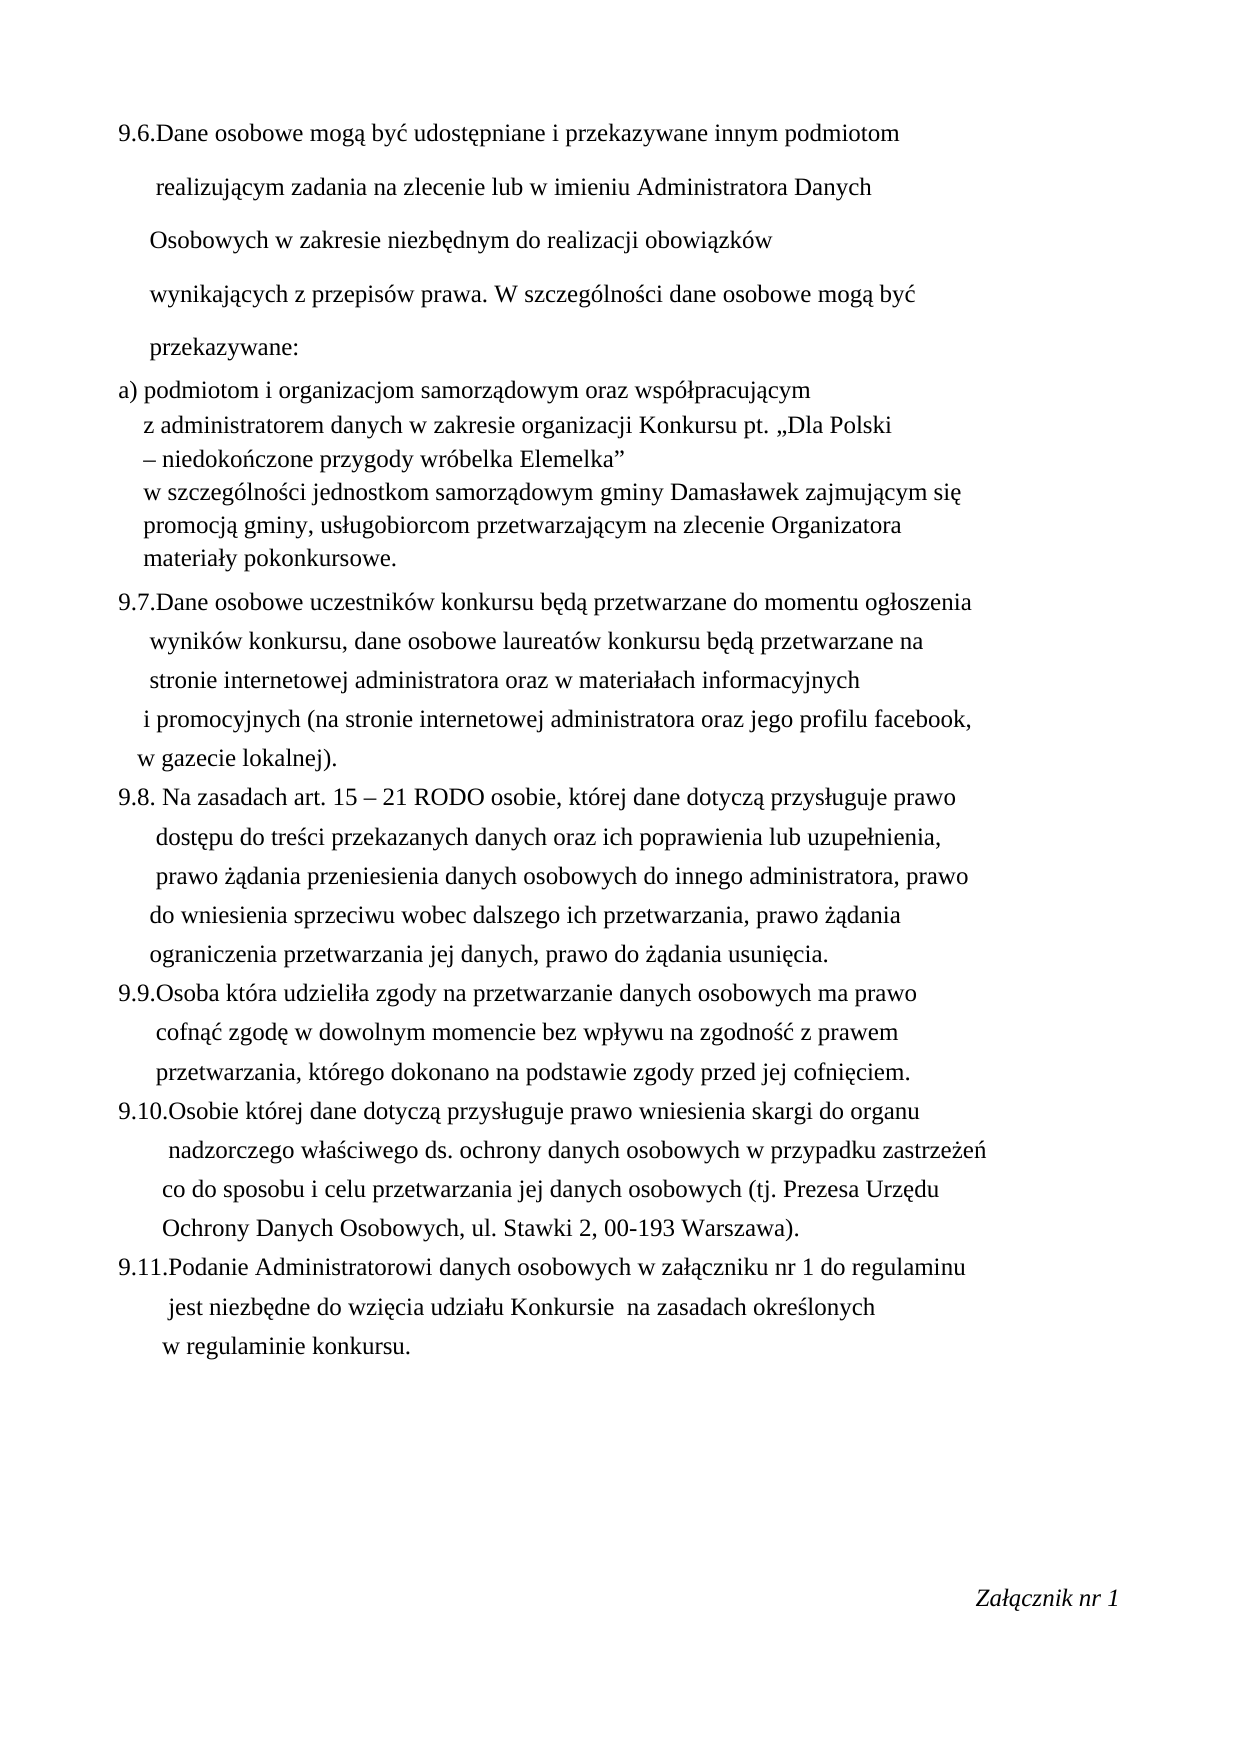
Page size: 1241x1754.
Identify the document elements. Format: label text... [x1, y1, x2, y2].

text ograniczenia przetwarzania jej danych, prawo do żądania usunięcia. [118, 939, 1122, 968]
text w regulaminie konkursu. [118, 1331, 1122, 1359]
text w szczególności jednostkom samorządowym gminy Damasławek zajmującym się [118, 477, 1122, 506]
text Ochrony Danych Osobowych, ul. Stawki 2, 00-193 Warszawa). [118, 1213, 1122, 1242]
text materiały pokonkursowe. [118, 543, 1122, 572]
text w gazecie lokalnej). [118, 743, 1122, 772]
text z administratorem danych w zakresie organizacji Konkursu pt. „Dla Polski [118, 408, 1122, 439]
text co do sposobu i celu przetwarzania jej danych osobowych (tj. Prezesa Urzędu [118, 1174, 1122, 1203]
text 9.11.Podanie Administratorowi danych osobowych w załączniku nr 1 do regulaminu [118, 1252, 1122, 1281]
text przetwarzania, którego dokonano na podstawie zgody przed jej cofnięciem. [118, 1057, 1122, 1085]
text wynikających z przepisów prawa. W szczególności dane osobowe mogą być [118, 279, 1122, 307]
text Osobowych w zakresie niezbędnym do realizacji obowiązków [118, 225, 1122, 254]
text przekazywane: [118, 332, 1122, 361]
text do wniesienia sprzeciwu wobec dalszego ich przetwarzania, prawo żądania [118, 900, 1122, 929]
text Załącznik nr 1 [118, 1583, 1122, 1612]
text realizującym zadania na zlecenie lub w imieniu Administratora Danych [118, 172, 1122, 200]
text wyników konkursu, dane osobowe laureatów konkursu będą przetwarzane na [118, 626, 1122, 654]
text jest niezbędne do wzięcia udziału Konkursie na zasadach określonych [118, 1292, 1122, 1320]
text – niedokończone przygody wróbelka Elemelka” [118, 444, 1122, 473]
text 9.10.Osobie której dane dotyczą przysługuje prawo wniesienia skargi do organu [118, 1096, 1122, 1124]
text cofnąć zgodę w dowolnym momencie bez wpływu na zgodność z prawem [118, 1017, 1122, 1046]
text 9.6.Dane osobowe mogą być udostępniane i przekazywane innym podmiotom [118, 118, 1122, 147]
text a) podmiotom i organizacjom samorządowym oraz współpracującym [118, 375, 1122, 404]
text stronie internetowej administratora oraz w materiałach informacyjnych [118, 665, 1122, 694]
text prawo żądania przeniesienia danych osobowych do innego administratora, prawo [118, 861, 1122, 889]
text nadzorczego właściwego ds. ochrony danych osobowych w przypadku zastrzeżeń [118, 1135, 1122, 1164]
text i promocyjnych (na stronie internetowej administratora oraz jego profilu facebook, [118, 704, 1122, 733]
text dostępu do treści przekazanych danych oraz ich poprawienia lub uzupełnienia, [118, 822, 1122, 850]
text 9.8. Na zasadach art. 15 – 21 RODO osobie, której dane dotyczą przysługuje prawo [118, 782, 1122, 811]
text 9.7.Dane osobowe uczestników konkursu będą przetwarzane do momentu ogłoszenia [118, 587, 1122, 615]
text promocją gminy, usługobiorcom przetwarzającym na zlecenie Organizatora [118, 510, 1122, 539]
text 9.9.Osoba która udzieliła zgody na przetwarzanie danych osobowych ma prawo [118, 978, 1122, 1007]
